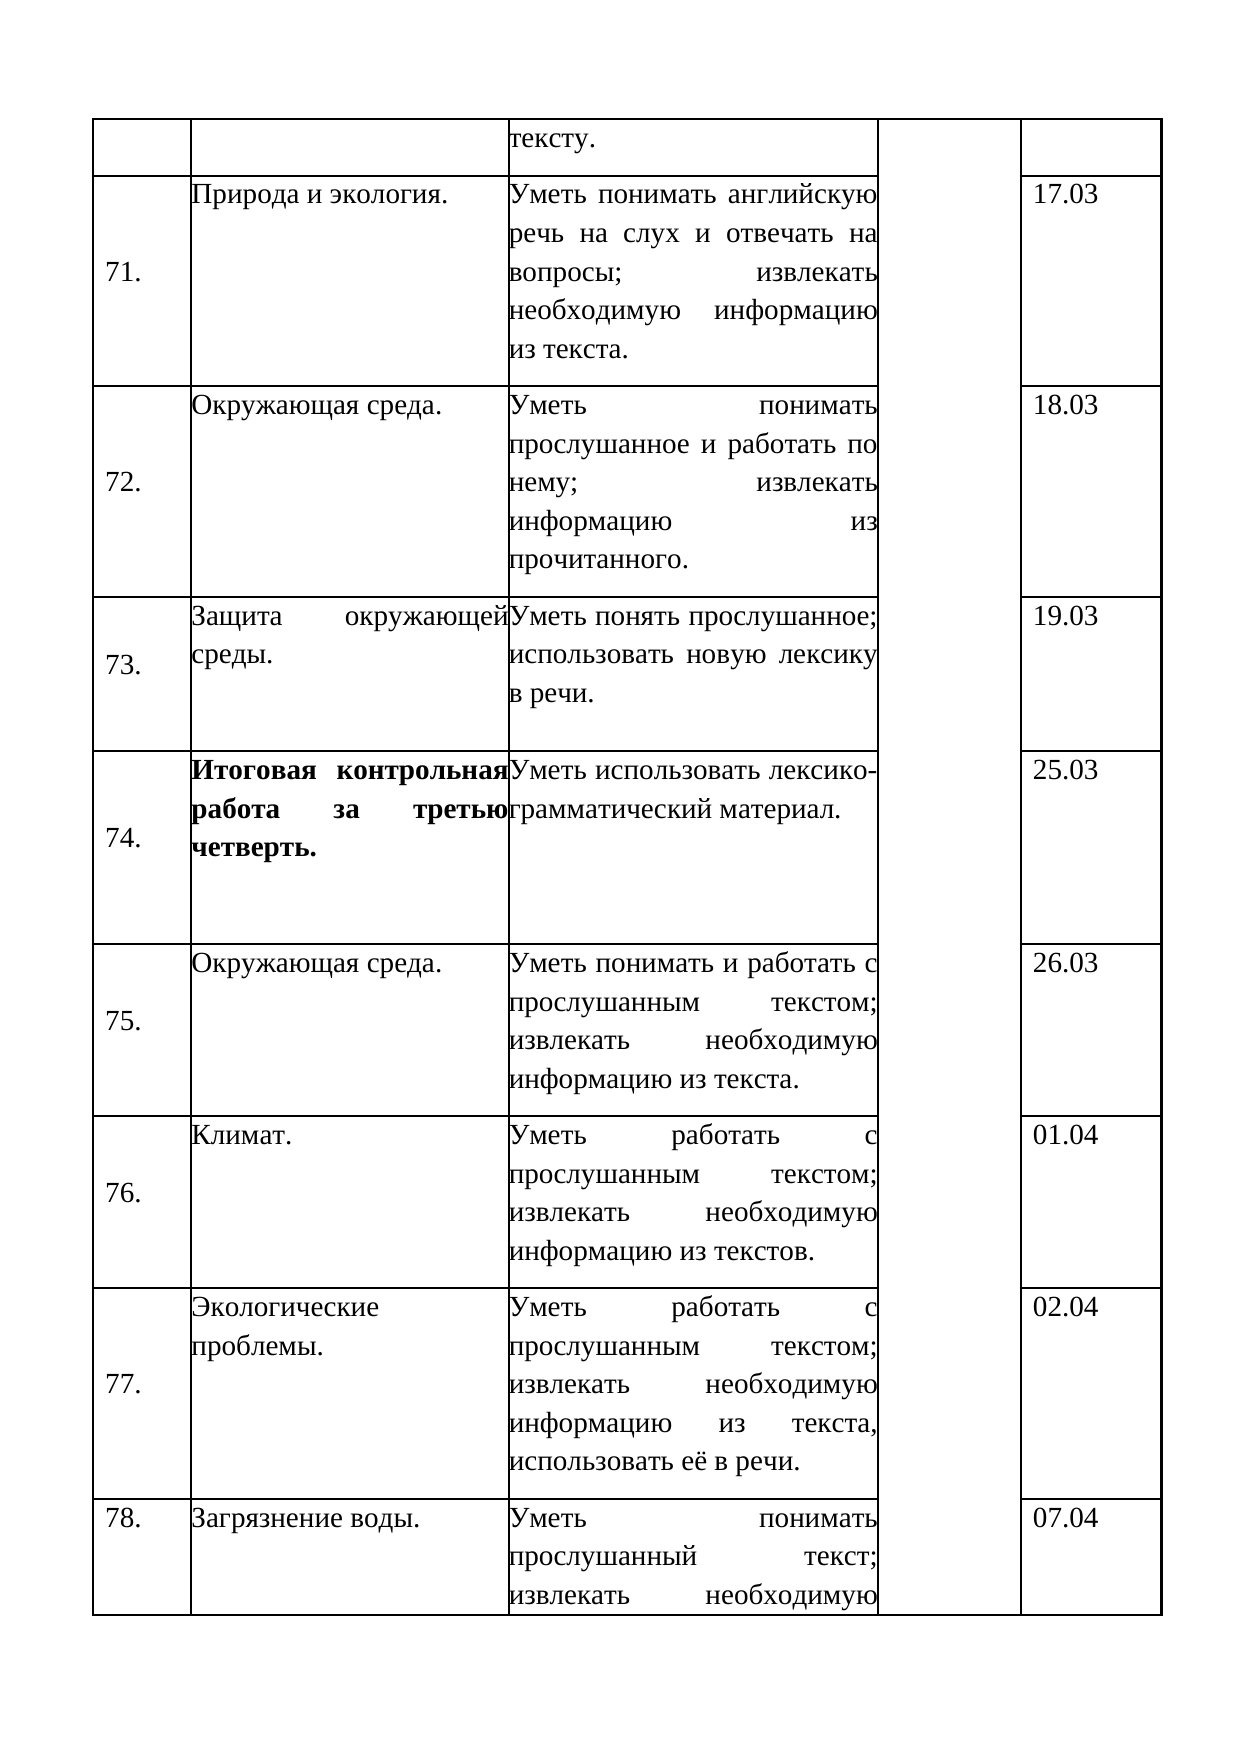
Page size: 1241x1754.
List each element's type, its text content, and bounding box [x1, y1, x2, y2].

table_cell Уметь понимать прослушанное и работать по нему; извлекать информацию из прочитанного. [510, 387, 877, 596]
table_cell Природа и экология. [192, 177, 508, 385]
table_cell 17.03 [1022, 177, 1160, 385]
table_cell 01.04 [1022, 1117, 1160, 1287]
table_cell Окружающая среда. [192, 387, 508, 596]
table_cell [1163, 175, 1240, 385]
table_cell 19.03 [1022, 598, 1160, 750]
table_cell [1163, 1287, 1240, 1498]
table_cell 75. [94, 945, 190, 1115]
table_cell тексту. [510, 120, 877, 174]
table_cell Уметь понимать английскую речь на слух и отвечать на вопросы; извлекать необходимую информацию из текста. [510, 177, 877, 385]
table_cell Загрязнение воды. [192, 1500, 508, 1614]
table_cell Уметь понимать прослушанный текст; извлекать необходимую [510, 1500, 877, 1614]
table_cell Окружающая среда. [192, 945, 508, 1115]
table_cell Уметь работать с прослушанным текстом; извлекать необходимую информацию из текстов. [510, 1117, 877, 1287]
table_cell [1163, 943, 1240, 1115]
table_cell Уметь понять прослушанное; использовать новую лексику в речи. [510, 598, 877, 750]
table_cell [1163, 596, 1240, 750]
table_cell 73. [94, 598, 190, 750]
table_cell [1022, 120, 1160, 174]
table_cell 25.03 [1022, 752, 1160, 943]
table_cell [1163, 1498, 1240, 1614]
table_cell Уметь понимать и работать с прослушанным текстом; извлекать необходимую информацию из текста. [510, 945, 877, 1115]
table_cell 78. [94, 1500, 190, 1614]
table_cell Защита окружающей среды. [192, 598, 508, 750]
table_cell [1163, 385, 1240, 596]
table_cell 71. [94, 177, 190, 385]
table_cell 76. [94, 1117, 190, 1287]
table_cell 74. [94, 752, 190, 943]
table_cell [1163, 118, 1240, 174]
table_cell 02.04 [1022, 1289, 1160, 1498]
table_cell [879, 120, 1020, 1614]
table_cell [94, 120, 190, 174]
table_cell Уметь использовать лексико-грамматический материал. [510, 752, 877, 943]
table_cell 07.04 [1022, 1500, 1160, 1614]
table_cell 18.03 [1022, 387, 1160, 596]
table_cell [1163, 1115, 1240, 1287]
table_cell 72. [94, 387, 190, 596]
table_cell 77. [94, 1289, 190, 1498]
table_cell Экологические проблемы. [192, 1289, 508, 1498]
table_cell Уметь работать с прослушанным текстом; извлекать необходимую информацию из текста, использовать её в речи. [510, 1289, 877, 1498]
table_cell 26.03 [1022, 945, 1160, 1115]
table_cell Климат. [192, 1117, 508, 1287]
table_cell [1163, 750, 1240, 943]
table_cell Итоговая контрольная работа за третью четверть. [192, 752, 508, 943]
table_cell [192, 120, 508, 174]
